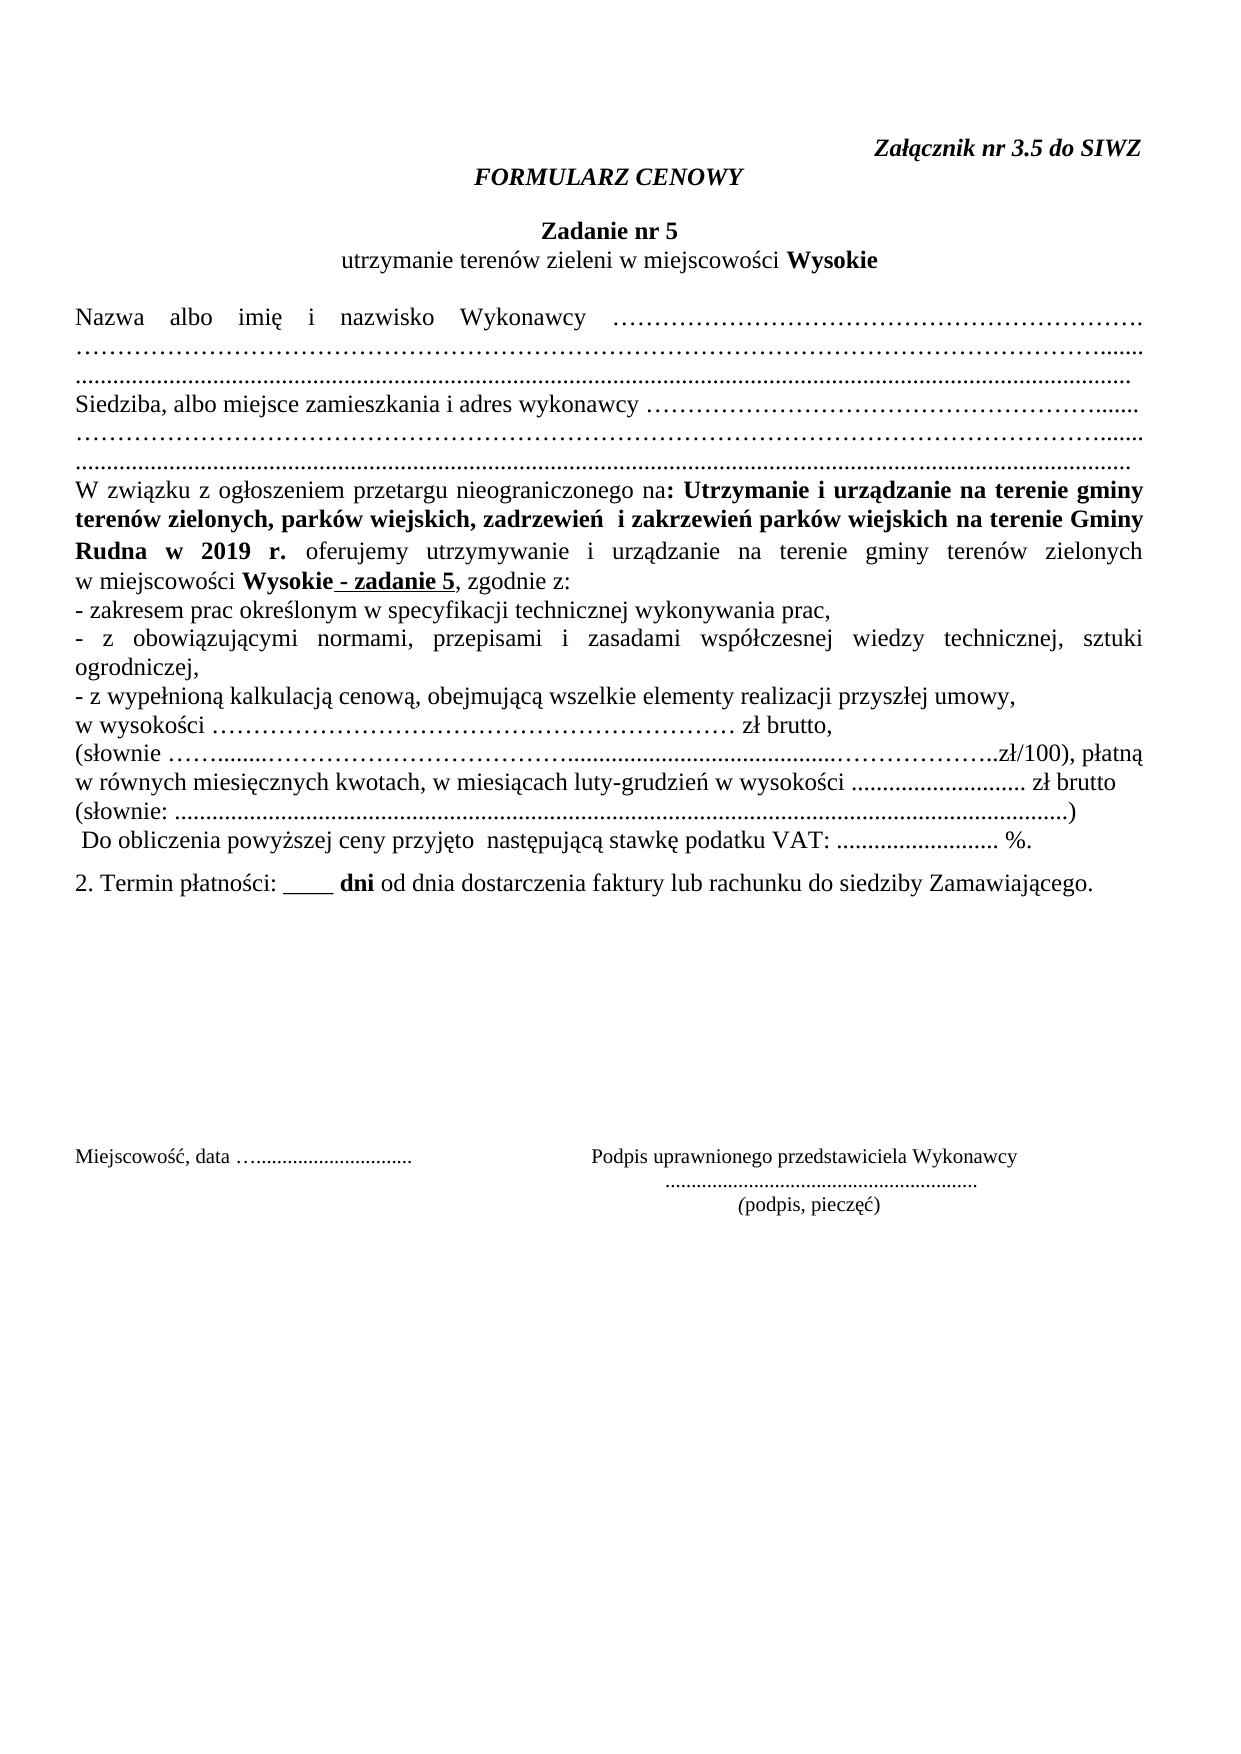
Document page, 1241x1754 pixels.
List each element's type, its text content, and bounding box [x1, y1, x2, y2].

text Miejscowość, data ….............................. Podpis uprawnionego przedstawiciela Wykonawcy [75, 1143, 1144, 1168]
text ……………………………………………………………………………………………………………................................................................................................................................................................................ [75, 417, 1144, 475]
text Do obliczenia powyższej ceny przyjęto następującą stawkę podatku VAT: .......................... %. [75, 825, 1144, 853]
text w wysokości ……………………………………………………… zł brutto, [75, 710, 1144, 738]
text 2. Termin płatności: ____ dni od dnia dostarczenia faktury lub rachunku do siedziby Zamawiającego. [75, 868, 1144, 897]
subtitle FORMULARZ CENOWY [75, 162, 1144, 191]
text - zakresem prac określonym w specyfikacji technicznej wykonywania prac, [75, 595, 1144, 623]
text (słownie ……........………………………………...........................................………………..zł/100), płatną w równych miesięcznych kwotach, w miesiącach luty-grudzień w wysokości ............................ zł brutto (słownie: ...............................................................................................................................................) [75, 738, 1144, 825]
text - z obowiązującymi normami, przepisami i zasadami współczesnej wiedzy technicznej, sztuki ogrodniczej, [75, 623, 1144, 681]
text - z wypełnioną kalkulacją cenową, obejmującą wszelkie elementy realizacji przyszłej umowy, [75, 681, 1144, 710]
text Nazwa albo imię i nazwisko Wykonawcy ………………………………………………………. ……………………………………………………………………………………………………………................................................................................................................................................................................ [75, 302, 1144, 389]
text Zadanie nr 5 [75, 216, 1144, 245]
subtitle Załącznik nr 3.5 do SIWZ [75, 133, 1144, 162]
text W związku z ogłoszeniem przetargu nieograniczonego na: Utrzymanie i urządzanie na terenie gminy terenów zielonych, parków wiejskich, zadrzewień i zakrzewień parków wiejskich na terenie Gminy Rudna w 2019 r. oferujemy utrzymywanie i urządzanie na terenie gminy terenów zielonych w miejscowości Wysokie - zadanie 5, zgodnie z: [75, 475, 1144, 595]
text Siedziba, albo miejsce zamieszkania i adres wykonawcy ………………………………………………....... [75, 389, 1144, 417]
text (podpis, pieczęć) [75, 1192, 1240, 1216]
text utrzymanie terenów zieleni w miejscowości Wysokie [75, 245, 1144, 274]
text ............................................................ [75, 1168, 1144, 1192]
